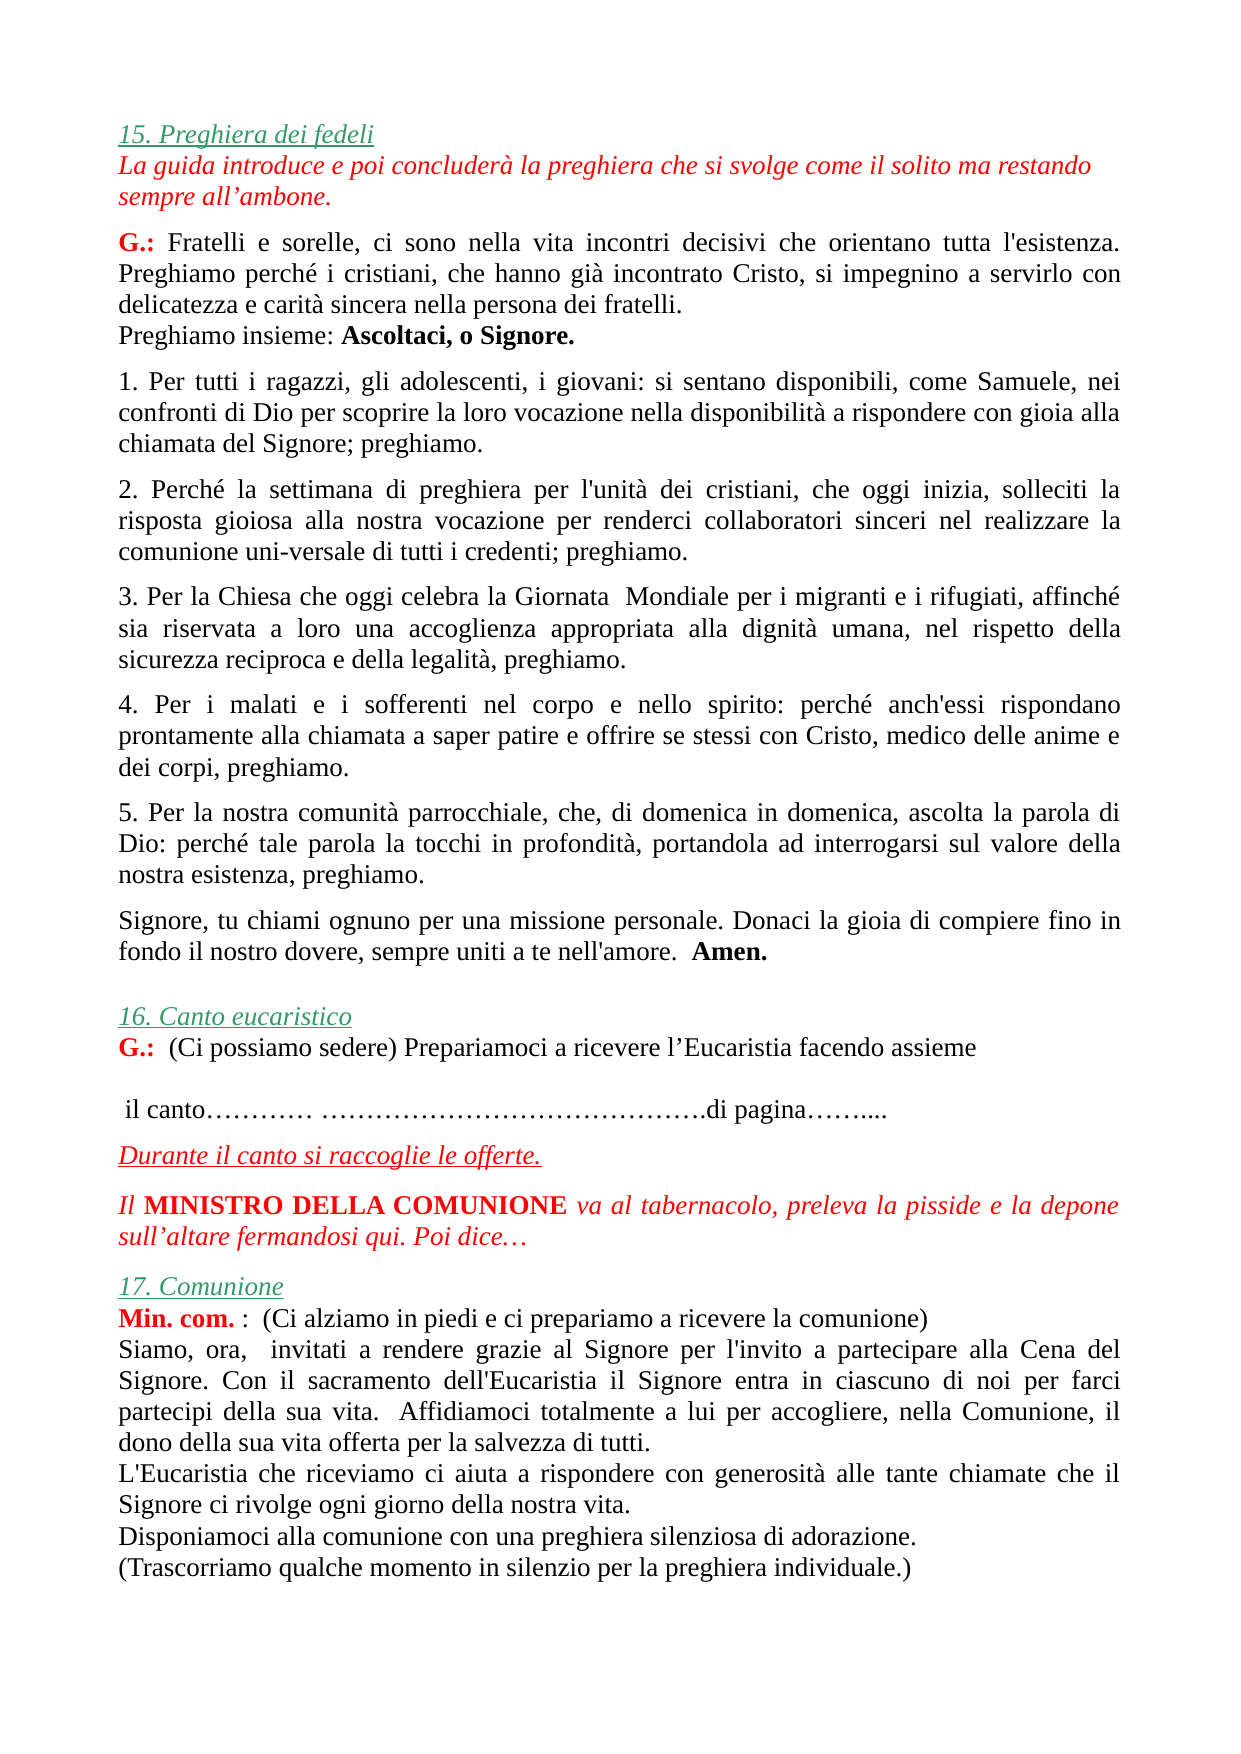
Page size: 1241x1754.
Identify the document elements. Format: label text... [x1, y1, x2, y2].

text 15. Preghiera dei fedeli [118, 118, 1122, 149]
text (Trascorriamo qualche momento in silenzio per la preghiera individuale.) [118, 1551, 1122, 1582]
text G.: Fratelli e sorelle, ci sono nella vita incontri decisivi che orientano tutta l'esistenza. Preghiamo perché i cristiani, che hanno già incontrato Cristo, si impegnino a servirlo con delicatezza e carità sincera nella persona dei fratelli. [118, 226, 1122, 319]
text 16. Canto eucaristico [118, 1000, 1122, 1031]
text 17. Comunione [118, 1271, 1122, 1302]
text 1. Per tutti i ragazzi, gli adolescenti, i giovani: si sentano disponibili, come Samuele, nei confronti di Dio per scoprire la loro vocazione nella disponibilità a rispondere con gioia alla chiamata del Signore; preghiamo. [118, 365, 1122, 458]
text 5. Per la nostra comunità parrocchiale, che, di domenica in domenica, ascolta la parola di Dio: perché tale parola la tocchi in profondità, portandola ad interrogarsi sul valore della nostra esistenza, preghiamo. [118, 796, 1122, 889]
text Preghiamo insieme: Ascoltaci, o Signore. [118, 319, 1122, 351]
text il canto………… …………………………………….di pagina…….... [118, 1093, 1122, 1124]
text Signore, tu chiami ognuno per una missione personale. Donaci la gioia di compiere fino in fondo il nostro dovere, sempre uniti a te nell'amore. Amen. [118, 904, 1122, 966]
text 3. Per la Chiesa che oggi celebra la Giornata Mondiale per i migranti e i rifugiati, affinché sia riservata a loro una accoglienza appropriata alla dignità umana, nel rispetto della sicurezza reciproca e della legalità, preghiamo. [118, 581, 1122, 674]
text L'Eucaristia che riceviamo ci aiuta a rispondere con generosità alle tante chiamate che il Signore ci rivolge ogni giorno della nostra vita. [118, 1457, 1122, 1520]
text Durante il canto si raccoglie le offerte. [118, 1139, 1122, 1170]
text 2. Perché la settimana di preghiera per l'unità dei cristiani, che oggi inizia, solleciti la risposta gioiosa alla nostra vocazione per renderci collaboratori sinceri nel realizzare la comunione uni-versale di tutti i credenti; preghiamo. [118, 473, 1122, 566]
text Siamo, ora, invitati a rendere grazie al Signore per l'invito a partecipare alla Cena del Signore. Con il sacramento dell'Eucaristia il Signore entra in ciascuno di noi per farci partecipi della sua vita. Affidiamoci totalmente a lui per accogliere, nella Comunione, il dono della sua vita offerta per la salvezza di tutti. [118, 1333, 1122, 1457]
text G.: (Ci possiamo sedere) Prepariamoci a ricevere l’Eucaristia facendo assieme [118, 1031, 1122, 1062]
text Disponiamoci alla comunione con una preghiera silenziosa di adorazione. [118, 1520, 1122, 1551]
text Min. com. : (Ci alziamo in piedi e ci prepariamo a ricevere la comunione) [118, 1302, 1122, 1333]
text Il MINISTRO DELLA COMUNIONE va al tabernacolo, preleva la pisside e la depone sull’altare fermandosi qui. Poi dice… [118, 1189, 1122, 1251]
text La guida introduce e poi concluderà la preghiera che si svolge come il solito ma restando sempre all’ambone. [118, 149, 1122, 212]
text 4. Per i malati e i sofferenti nel corpo e nello spirito: perché anch'essi rispondano prontamente alla chiamata a saper patire e offrire se stessi con Cristo, medico delle anime e dei corpi, preghiamo. [118, 688, 1122, 782]
